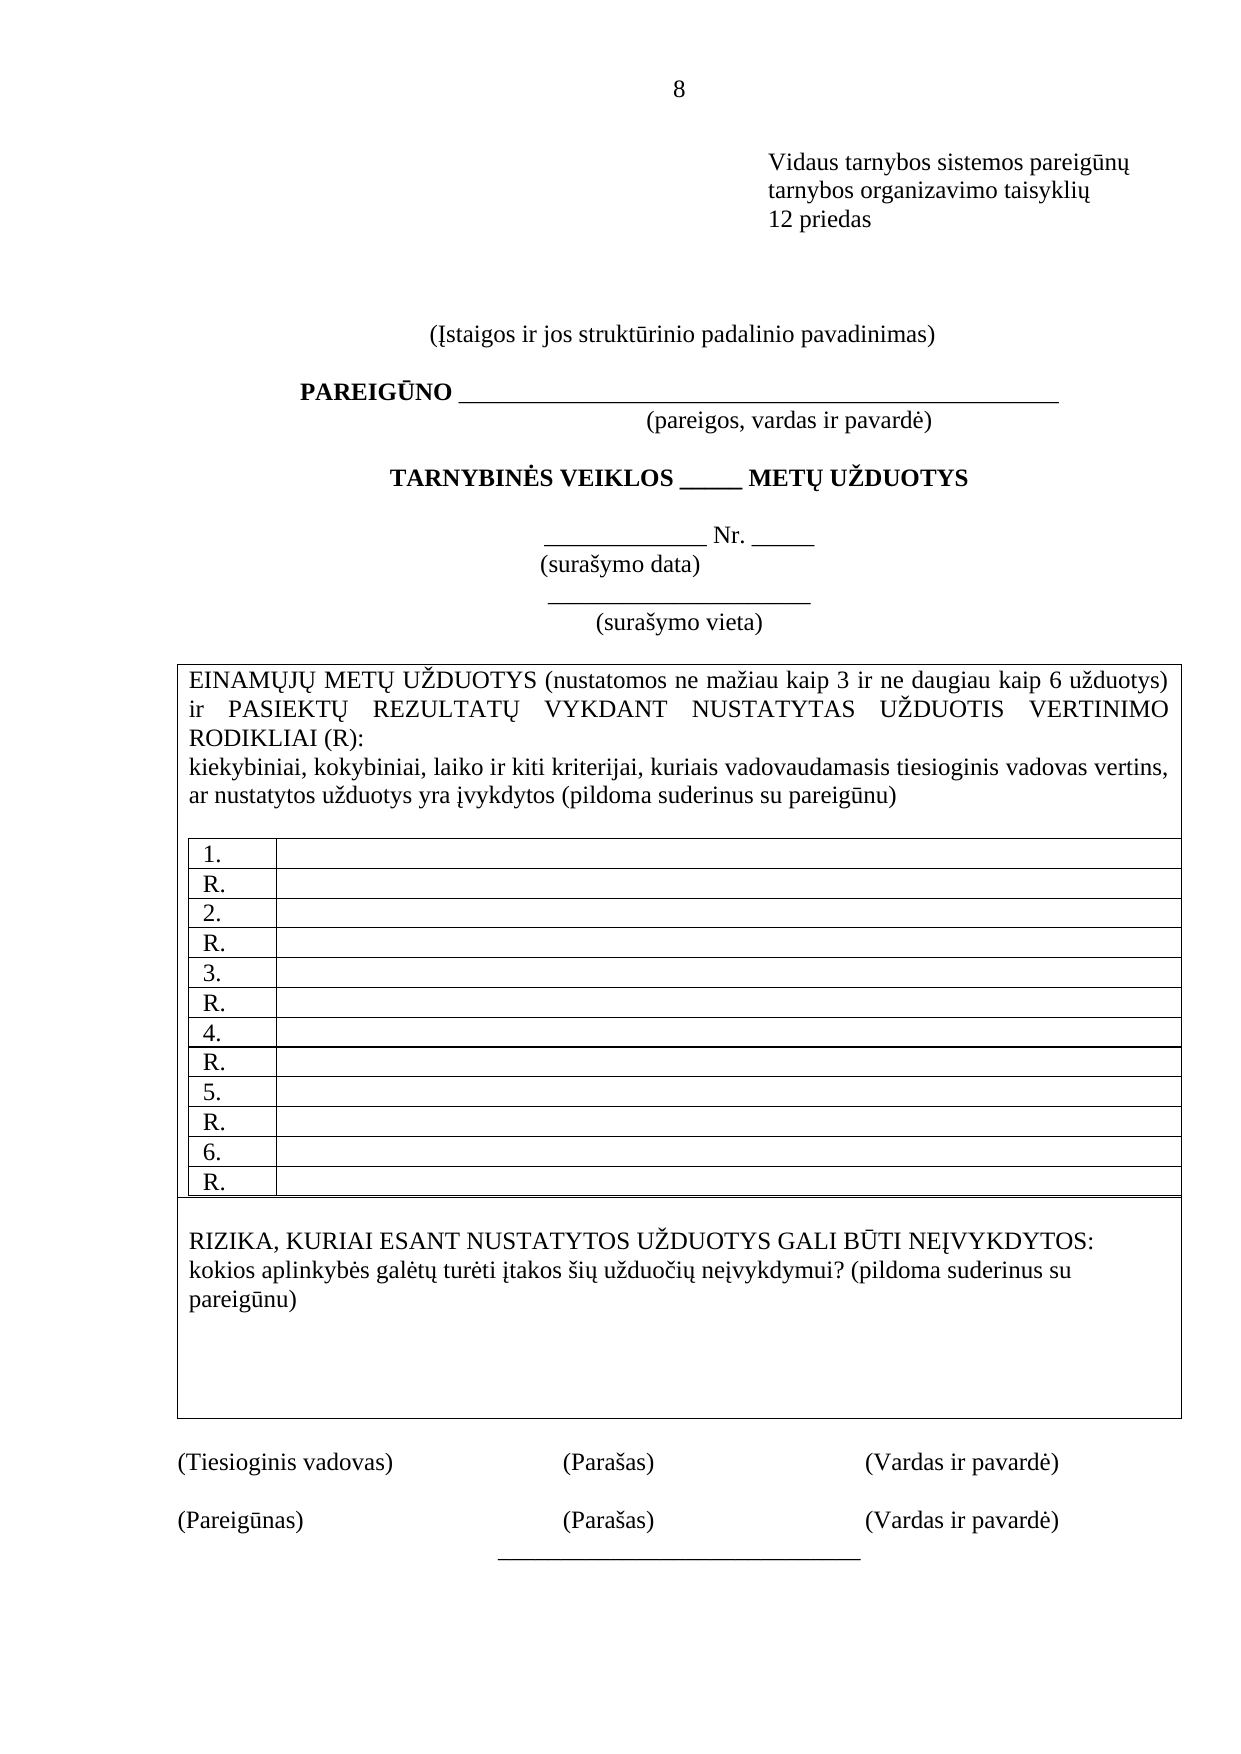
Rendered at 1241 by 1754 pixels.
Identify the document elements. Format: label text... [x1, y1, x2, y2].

text (pareigos, vardas ir pavardė) [177, 406, 1181, 434]
table_cell [277, 1048, 1181, 1076]
table_cell 6. [189, 1137, 276, 1166]
text (Įstaigos ir jos struktūrinio padalinio pavadinimas) [177, 319, 1181, 348]
text PAREIGŪNO ________________________________________________ [177, 377, 1181, 406]
table_cell [277, 988, 1181, 1017]
table_cell R. [189, 1048, 276, 1076]
table_cell [277, 1107, 1181, 1136]
table_cell R. [189, 869, 276, 897]
text _____________________ [177, 578, 1181, 607]
text TARNYBINĖS VEIKLOS _____ METŲ UŽDUOTYS [177, 463, 1181, 492]
table_cell R. [189, 928, 276, 957]
table_cell [277, 1077, 1181, 1106]
text (Pareigūnas) (Parašas) (Vardas ir pavardė) [177, 1505, 1181, 1534]
table_cell [277, 958, 1181, 987]
table_cell 3. [189, 958, 276, 987]
table_header EINAMŲJŲ METŲ UŽDUOTYS (nustatomos ne mažiau kaip 3 ir ne daugiau kaip 6 užduotys) ir PASIEKTŲ REZULTATŲ VYKDANT NUSTATYTAS UŽDUOTIS VERTINIMO RODIKLIAI (R): kiekybiniai, kokybiniai, laiko ir kiti kriterijai, kuriais vadovaudamasis tiesioginis vadovas vertins, ar nustatytos užduotys yra įvykdytos (pildoma suderinus su pareigūnu) [178, 665, 1181, 1197]
table_cell 5. [189, 1077, 276, 1106]
table_cell [277, 1018, 1181, 1046]
table_cell R. [189, 988, 276, 1017]
text _____________ Nr. _____ [177, 521, 1181, 549]
table_cell [277, 869, 1181, 897]
text (surašymo data) [59, 549, 1181, 578]
text (surašymo vieta) [177, 607, 1181, 636]
text Vidaus tarnybos sistemos pareigūnų tarnybos organizavimo taisyklių [768, 147, 1181, 204]
text (Tiesioginis vadovas) (Parašas) (Vardas ir pavardė) [177, 1447, 1181, 1476]
table_cell 2. [189, 899, 276, 927]
text _____________________________ [177, 1534, 1181, 1562]
table_cell R. [189, 1107, 276, 1136]
table_cell [277, 899, 1181, 927]
table_cell RIZIKA, KURIAI ESANT NUSTATYTOS UŽDUOTYS GALI BŪTI NEĮVYKDYTOS: kokios aplinkybės galėtų turėti įtakos šių užduočių neįvykdymui? (pildoma suderinus su pareigūnu) [178, 1198, 1181, 1418]
table_cell [277, 928, 1181, 957]
table_cell 4. [189, 1018, 276, 1046]
table_header 1. [189, 839, 276, 868]
text 12 priedas [768, 204, 1181, 233]
table_cell R. [189, 1167, 276, 1195]
table_cell [277, 1167, 1181, 1195]
table_header [277, 839, 1181, 868]
table_cell [277, 1137, 1181, 1166]
